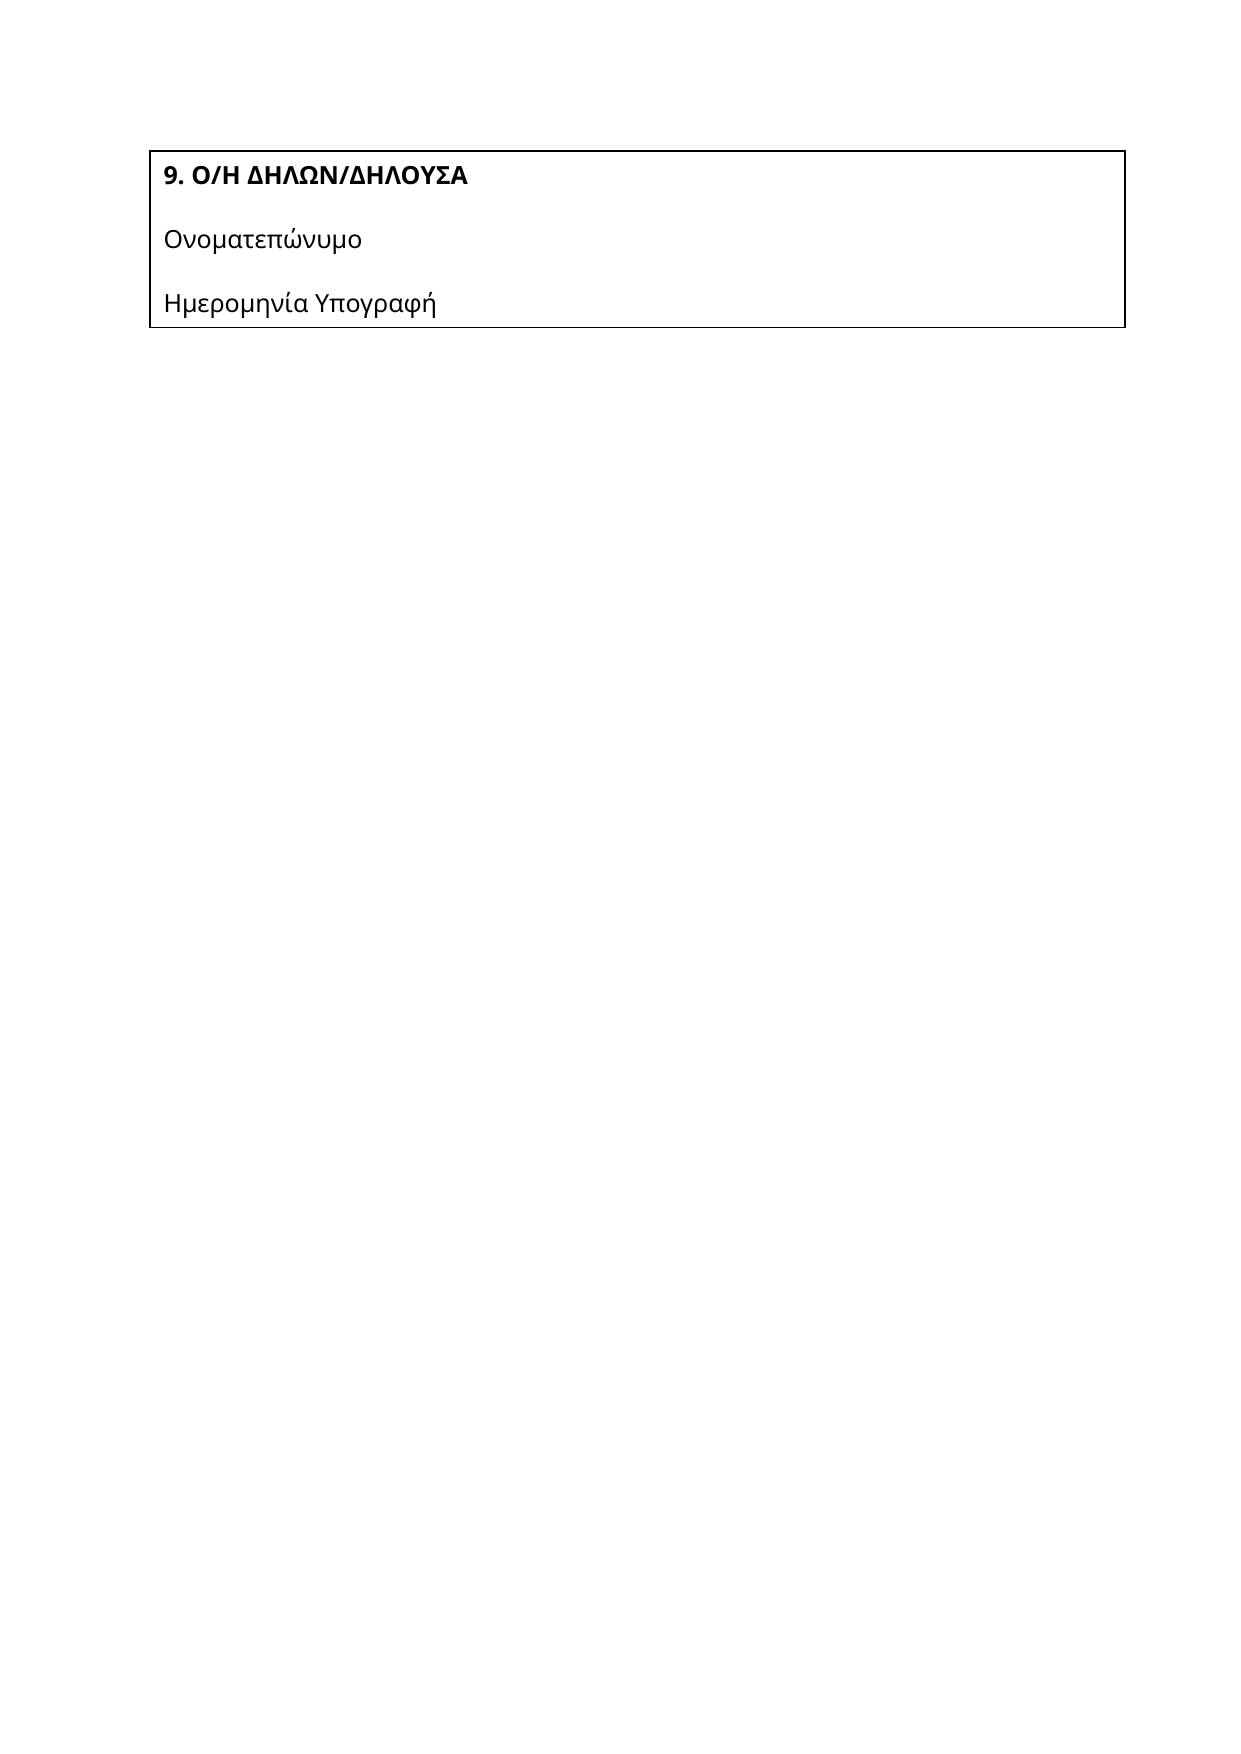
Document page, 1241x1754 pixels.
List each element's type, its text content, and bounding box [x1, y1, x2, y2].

table_cell 9. Ο/Η ΔΗΛΩΝ/ΔΗΛΟΥΣΑ Ονοματεπώνυμο Ημερομηνία Υπογραφή [151, 152, 1124, 326]
